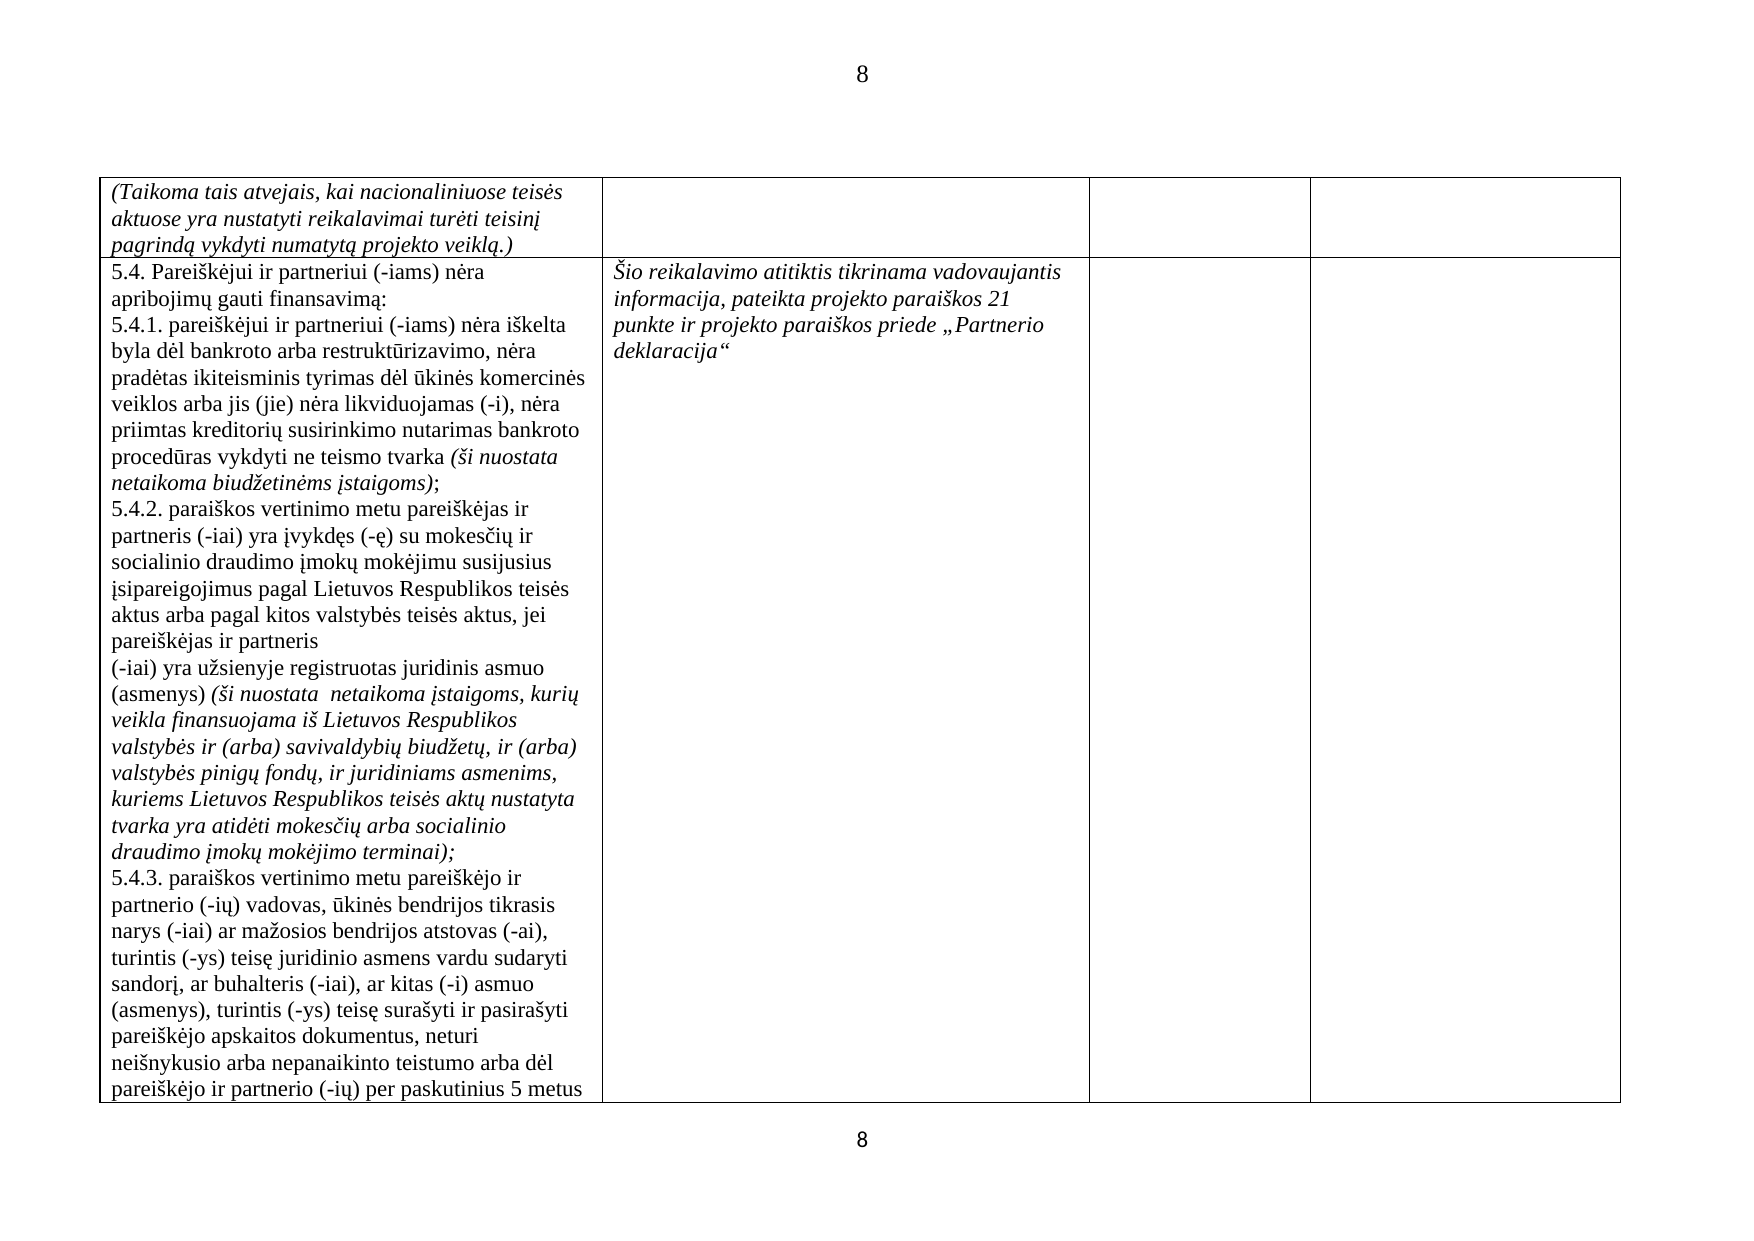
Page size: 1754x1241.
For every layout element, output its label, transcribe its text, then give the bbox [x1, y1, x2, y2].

table_cell (Taikoma tais atvejais, kai nacionaliniuose teisės aktuose yra nustatyti reikalavimai turėti teisinį pagrindą vykdyti numatytą projekto veiklą.) [101, 178, 602, 257]
table_cell [1090, 258, 1310, 1102]
table_cell [1311, 178, 1620, 257]
table_cell 5.4. Pareiškėjui ir partneriui (-iams) nėra apribojimų gauti finansavimą: 5.4.1. pareiškėjui ir partneriui (-iams) nėra iškelta byla dėl bankroto arba restruktūrizavimo, nėra pradėtas ikiteisminis tyrimas dėl ūkinės komercinės veiklos arba jis (jie) nėra likviduojamas (-i), nėra priimtas kreditorių susirinkimo nutarimas bankroto procedūras vykdyti ne teismo tvarka (ši nuostata netaikoma biudžetinėms įstaigoms); 5.4.2. paraiškos vertinimo metu pareiškėjas ir partneris (-iai) yra įvykdęs (-ę) su mokesčių ir socialinio draudimo įmokų mokėjimu susijusius įsipareigojimus pagal Lietuvos Respublikos teisės aktus arba pagal kitos valstybės teisės aktus, jei pareiškėjas ir partneris (-iai) yra užsienyje registruotas juridinis asmuo (asmenys) (ši nuostata netaikoma įstaigoms, kurių veikla finansuojama iš Lietuvos Respublikos valstybės ir (arba) savivaldybių biudžetų, ir (arba) valstybės pinigų fondų, ir juridiniams asmenims, kuriems Lietuvos Respublikos teisės aktų nustatyta tvarka yra atidėti mokesčių arba socialinio draudimo įmokų mokėjimo terminai); 5.4.3. paraiškos vertinimo metu pareiškėjo ir partnerio (-ių) vadovas, ūkinės bendrijos tikrasis narys (-iai) ar mažosios bendrijos atstovas (-ai), turintis (-ys) teisę juridinio asmens vardu sudaryti sandorį, ar buhalteris (-iai), ar kitas (-i) asmuo (asmenys), turintis (-ys) teisę surašyti ir pasirašyti pareiškėjo apskaitos dokumentus, neturi neišnykusio arba nepanaikinto teistumo arba dėl pareiškėjo ir partnerio (-ių) per paskutinius 5 metus [101, 258, 602, 1102]
table_cell [1090, 178, 1310, 257]
table_cell Šio reikalavimo atitiktis tikrinama vadovaujantis informacija, pateikta projekto paraiškos 21 punkte ir projekto paraiškos priede „Partnerio deklaracija“ [603, 258, 1089, 1102]
table_cell [603, 178, 1089, 257]
table_cell [1311, 258, 1620, 1102]
